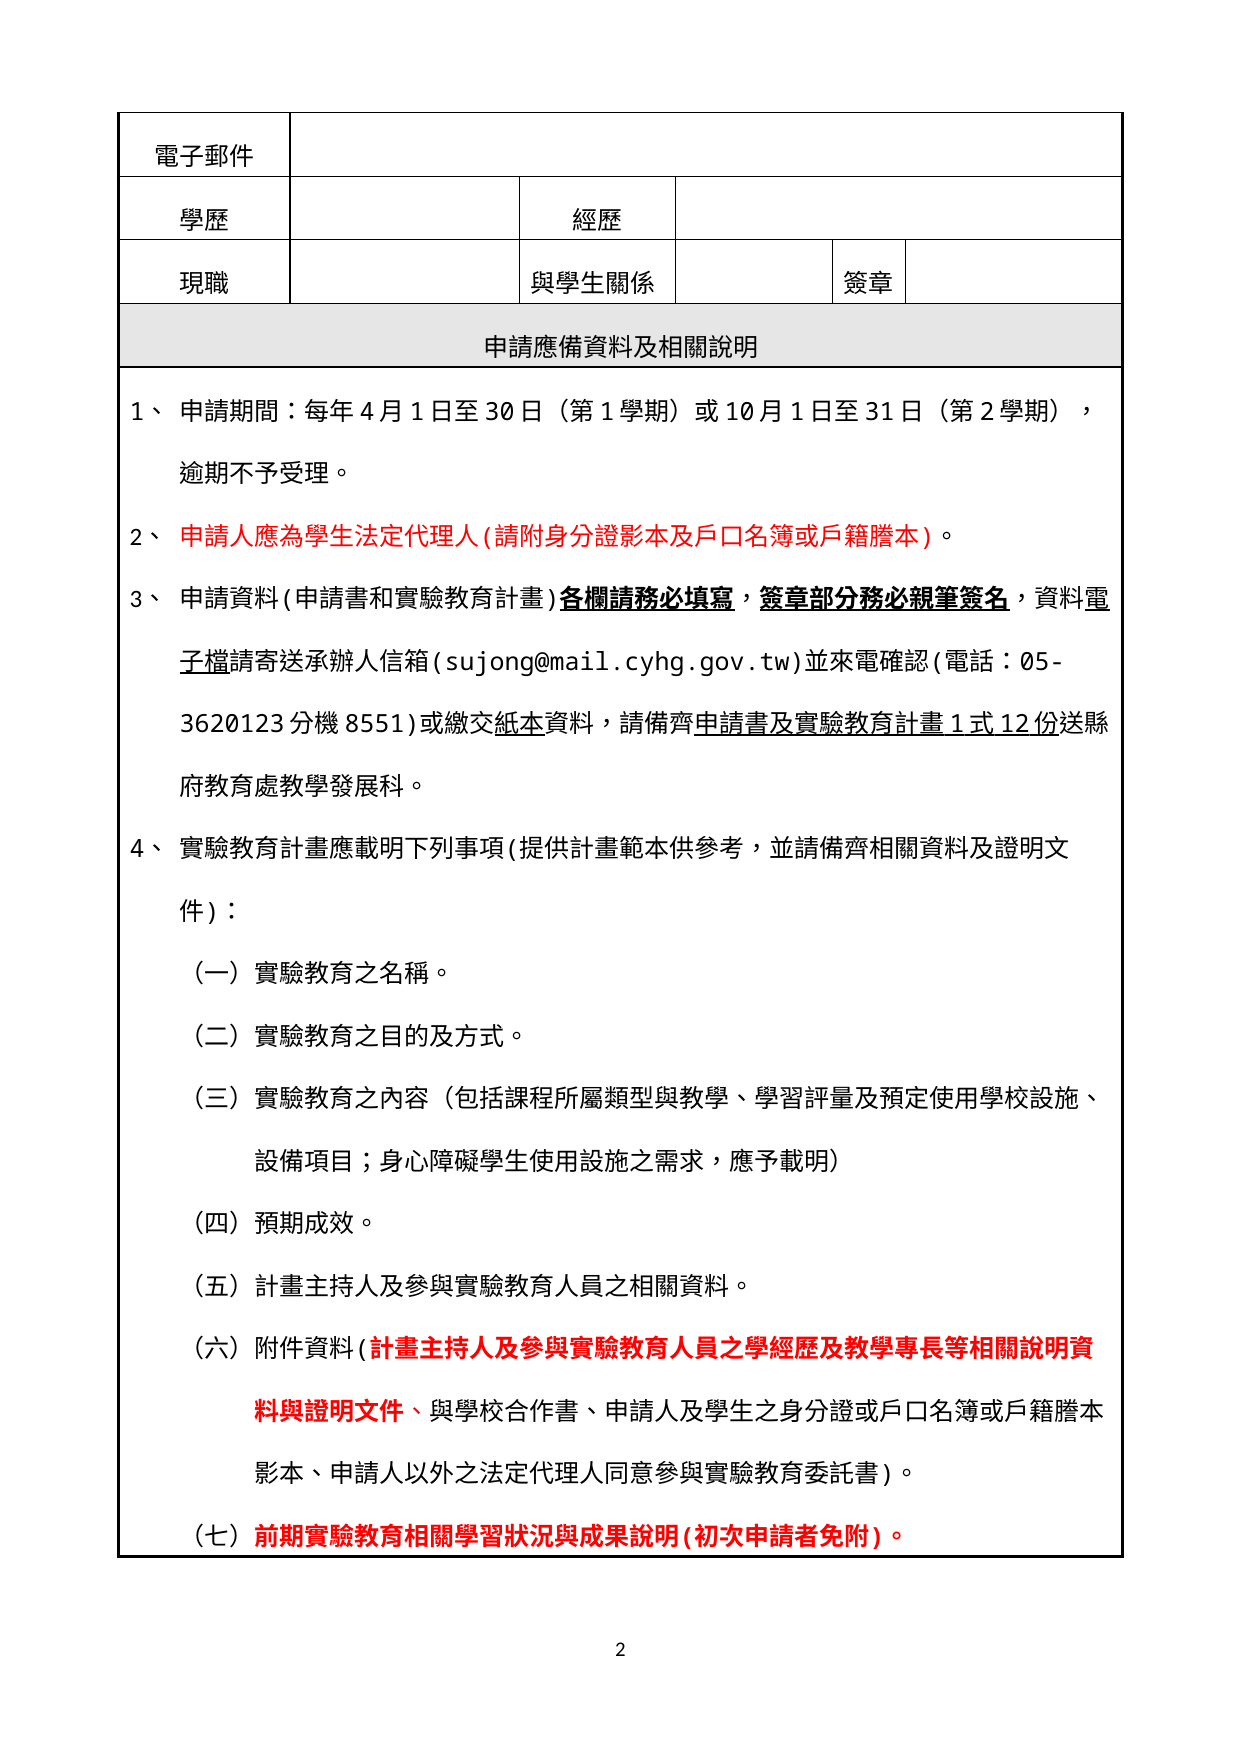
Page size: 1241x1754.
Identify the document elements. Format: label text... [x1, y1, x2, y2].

table_cell 申請期間：每年4月1日至30日（第1學期）或10月1日至31日（第2學期），逾期不予受理。 申請人應為學生法定代理人(請附身分證影本及戶口名簿或戶籍謄本)。 申請資料(申請書和實驗教育計畫)各欄請務必填寫，簽章部分務必親筆簽名，資料電子檔請寄送承辦人信箱(sujong@mail.cyhg.gov.tw)並來電確認(電話：05-3620123分機8551)或繳交紙本資料，請備齊申請書及實驗教育計畫1式12份送縣府教育處教學發展科。 實驗教育計畫應載明下列事項(提供計畫範本供參考，並請備齊相關資料及證明文件)： （一）實驗教育之名稱。 （二）實驗教育之目的及方式。 （三）實驗教育之內容（包括課程所屬類型與教學、學習評量及預定使用學校設施、設備項目；身心障礙學生使用設施之需求，應予載明） （四）預期成效。 （五）計畫主持人及參與實驗教育人員之相關資料。 （六）附件資料(計畫主持人及參與實驗教育人員之學經歷及教學專長等相關說明資料與證明文件、與學校合作書、申請人及學生之身分證或戶口名簿或戶籍謄本影本、申請人以外之法定代理人同意參與實驗教育委託書)。 （七）前期實驗教育相關學習狀況與成果說明(初次申請者免附)。 [120, 368, 1121, 1555]
table_cell 經歷 [520, 177, 675, 239]
table_cell 簽章 [833, 240, 905, 303]
table_cell 與學生關係 [520, 240, 675, 303]
table_cell 學歷 [120, 177, 289, 239]
table_cell 申請應備資料及相關說明 [120, 304, 1121, 366]
table_cell 電子郵件 [120, 113, 289, 176]
table_cell [291, 240, 519, 303]
table_cell [906, 240, 1121, 303]
table_cell [676, 240, 832, 303]
table_cell [291, 177, 519, 239]
table_cell [291, 113, 1121, 176]
table_cell 現職 [120, 240, 289, 303]
table_cell [676, 177, 1121, 239]
